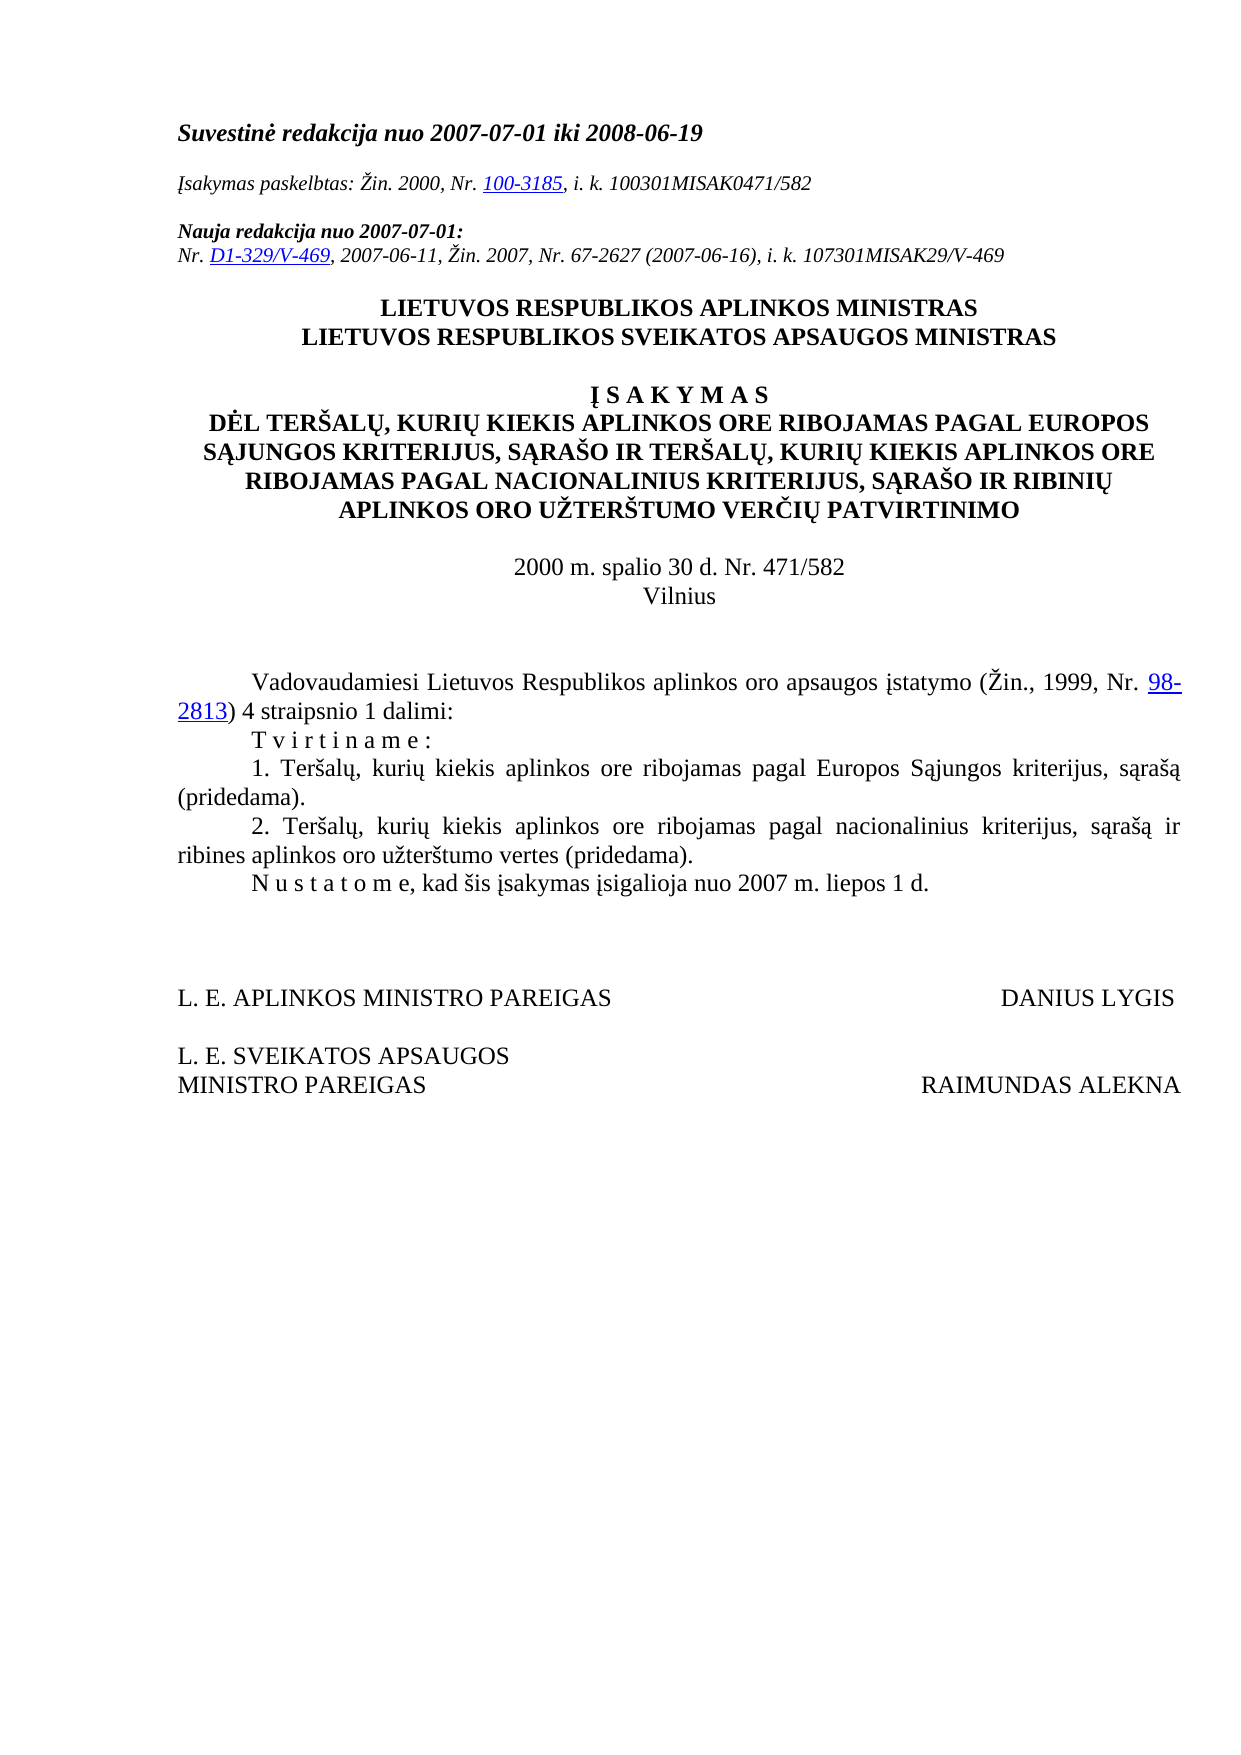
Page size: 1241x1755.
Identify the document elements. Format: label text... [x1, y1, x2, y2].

text L. E. SVEIKATOS APSAUGOS [177, 1041, 1181, 1070]
text Nauja redakcija nuo 2007-07-01: [177, 219, 1181, 243]
text ĮSAKYMAS [177, 380, 1181, 408]
text LIETUVOS RESPUBLIKOS APLINKOS MINISTRAS [177, 293, 1181, 322]
text Tvirtiname: [177, 725, 1181, 753]
text Įsakymas paskelbtas: Žin. 2000, Nr. 100-3185, i. k. 100301MISAK0471/582 [177, 171, 1181, 195]
text Vadovaudamiesi Lietuvos Respublikos aplinkos oro apsaugos įstatymo (Žin., 1999, Nr. 98-2813) 4 straipsnio 1 dalimi: [177, 667, 1181, 725]
text Nustatome, kad šis įsakymas įsigalioja nuo 2007 m. liepos 1 d. [177, 868, 1181, 897]
text LIETUVOS RESPUBLIKOS SVEIKATOS APSAUGOS MINISTRAS [177, 322, 1181, 351]
text DĖL TERŠALŲ, KURIŲ KIEKIS APLINKOS ORE RIBOJAMAS PAGAL EUROPOS SĄJUNGOS KRITERIJUS, SĄRAŠO IR TERŠALŲ, KURIŲ KIEKIS APLINKOS ORE RIBOJAMAS PAGAL NACIONALINIUS KRITERIJUS, SĄRAŠO IR RIBINIŲ APLINKOS ORO UŽTERŠTUMO VERČIŲ PATVIRTINIMO [177, 408, 1181, 523]
text 1. Teršalų, kurių kiekis aplinkos ore ribojamas pagal Europos Sąjungos kriterijus, sąrašą (pridedama). [177, 753, 1181, 811]
text Suvestinė redakcija nuo 2007-07-01 iki 2008-06-19 [177, 118, 1181, 147]
text Vilnius [177, 581, 1181, 610]
text 2. Teršalų, kurių kiekis aplinkos ore ribojamas pagal nacionalinius kriterijus, sąrašą ir ribines aplinkos oro užterštumo vertes (pridedama). [177, 811, 1181, 868]
text Nr. D1-329/V-469, 2007-06-11, Žin. 2007, Nr. 67-2627 (2007-06-16), i. k. 107301MISAK29/V-469 [177, 243, 1181, 267]
text L. E. APLINKOS MINISTRO PAREIGAS DANIUS LYGIS [177, 983, 1181, 1012]
text MINISTRO PAREIGAS RAIMUNDAS ALEKNA [177, 1070, 1181, 1098]
text 2000 m. spalio 30 d. Nr. 471/582 [177, 552, 1181, 581]
